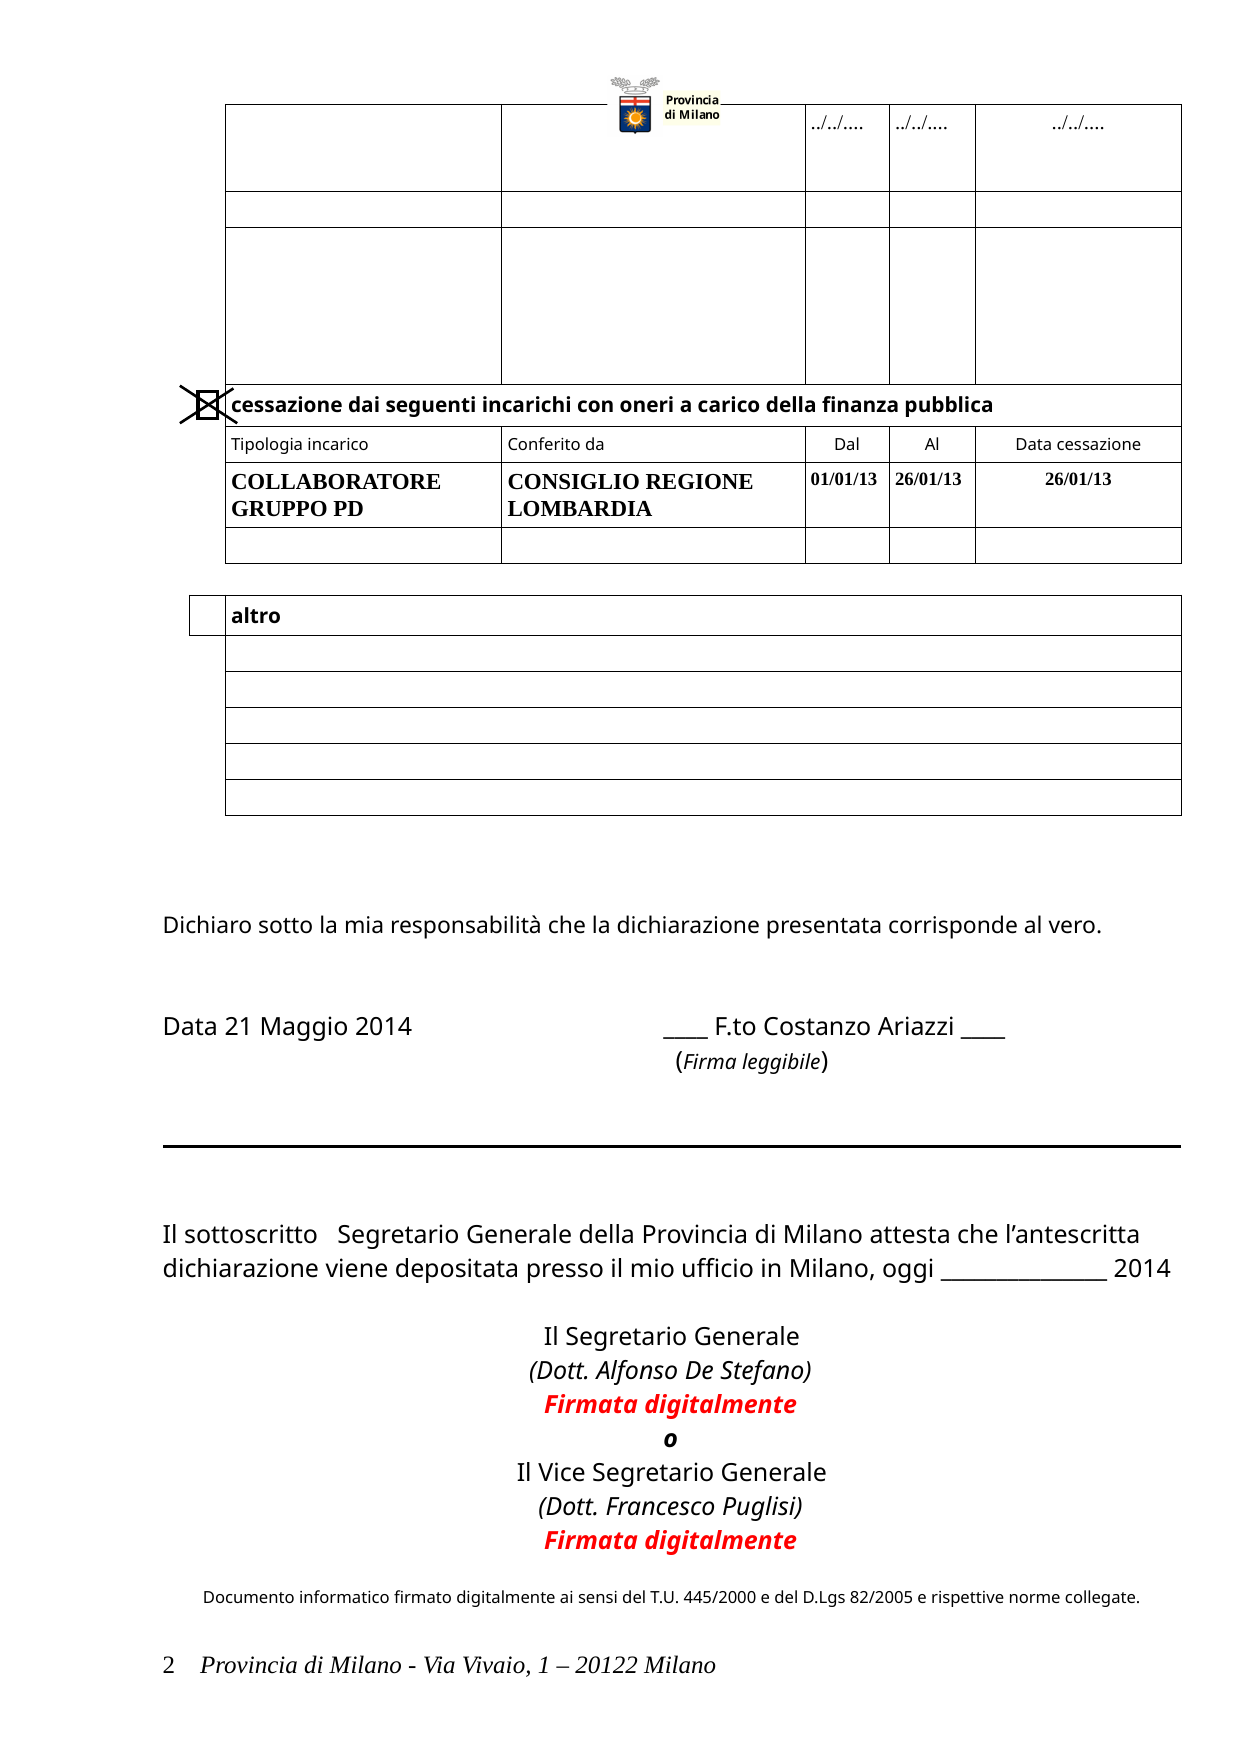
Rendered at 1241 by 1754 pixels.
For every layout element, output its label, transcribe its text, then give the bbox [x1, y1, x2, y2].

table_cell [189, 671, 225, 707]
text (Dott. Francesco Puglisi) [162, 1489, 1181, 1523]
text Firmata digitalmente [162, 1387, 1181, 1421]
table_cell [806, 528, 889, 563]
table_cell Data cessazione [976, 427, 1181, 462]
table_cell [806, 228, 889, 384]
table_cell cessazione dai seguenti incarichi con oneri a carico della finanza pubblica [226, 385, 1181, 426]
table_cell [890, 228, 975, 384]
table_cell [191, 527, 225, 563]
table_cell COLLABORATORE GRUPPO PD [226, 463, 501, 527]
table_cell [189, 743, 225, 779]
table_cell [502, 228, 805, 384]
table_cell CONSIGLIO REGIONE LOMBARDIA [502, 463, 805, 527]
table_cell [191, 426, 225, 462]
table_cell [200, 407, 216, 417]
table_cell [890, 192, 975, 227]
table_cell [226, 708, 1181, 743]
table_cell [226, 672, 1181, 707]
text o [162, 1421, 1181, 1455]
table_cell 26/01/13 [976, 463, 1181, 527]
text Data 21 Maggio 2014 ____ F.to Costanzo Ariazzi ____ [162, 1009, 1181, 1043]
table_cell [502, 105, 805, 191]
table_cell Tipologia incarico [226, 427, 501, 462]
table_cell [806, 192, 889, 227]
table_cell [226, 192, 501, 227]
table_cell [191, 191, 225, 227]
table_cell [189, 636, 225, 671]
table_cell Al [890, 427, 975, 462]
table_cell [226, 636, 1181, 671]
table_cell [502, 192, 805, 227]
table_cell [219, 397, 225, 413]
table_cell [890, 528, 975, 563]
table_cell [226, 105, 501, 191]
table_cell [226, 228, 501, 384]
table_cell [191, 104, 225, 191]
table_cell Conferito da [502, 427, 805, 462]
table_cell ../../.... [806, 105, 889, 191]
table_cell [976, 192, 1181, 227]
text Documento informatico firmato digitalmente ai sensi del T.U. 445/2000 e del D.Lgs 82/2005 e rispettive norme collegate. [162, 1586, 1181, 1608]
table_cell [200, 393, 216, 402]
text Il sottoscritto Segretario Generale della Provincia di Milano attesta che l’antescritta dichiarazione viene depositata presso il mio ufficio in Milano, oggi _______________ 2014 [162, 1216, 1181, 1284]
text (Firma leggibile) [162, 1043, 1181, 1077]
text Il Segretario Generale [162, 1318, 1181, 1352]
table_cell [189, 707, 225, 743]
table_cell [226, 744, 1181, 779]
text Firmata digitalmente [162, 1523, 1181, 1557]
table_cell [191, 396, 196, 413]
table_cell [191, 384, 225, 395]
table_cell [502, 528, 805, 563]
table_cell [191, 227, 225, 384]
table_cell ../../.... [890, 105, 975, 191]
table_cell 01/01/13 [806, 463, 889, 527]
table_cell 26/01/13 [890, 463, 975, 527]
table_cell ../../.... [976, 105, 1181, 191]
table_header altro [226, 596, 1181, 635]
text (Dott. Alfonso De Stefano) [162, 1352, 1181, 1387]
text Il Vice Segretario Generale [162, 1455, 1181, 1489]
table_cell [191, 414, 225, 426]
text Dichiaro sotto la mia responsabilità che la dichiarazione presentata corrisponde al vero. [162, 909, 1181, 941]
table_cell [226, 780, 1181, 815]
table_cell [976, 228, 1181, 384]
table_cell [226, 528, 501, 563]
table_cell Dal [806, 427, 889, 462]
table_header [190, 596, 225, 635]
table_cell [976, 528, 1181, 563]
table_cell [191, 462, 225, 527]
table_cell [189, 779, 225, 815]
